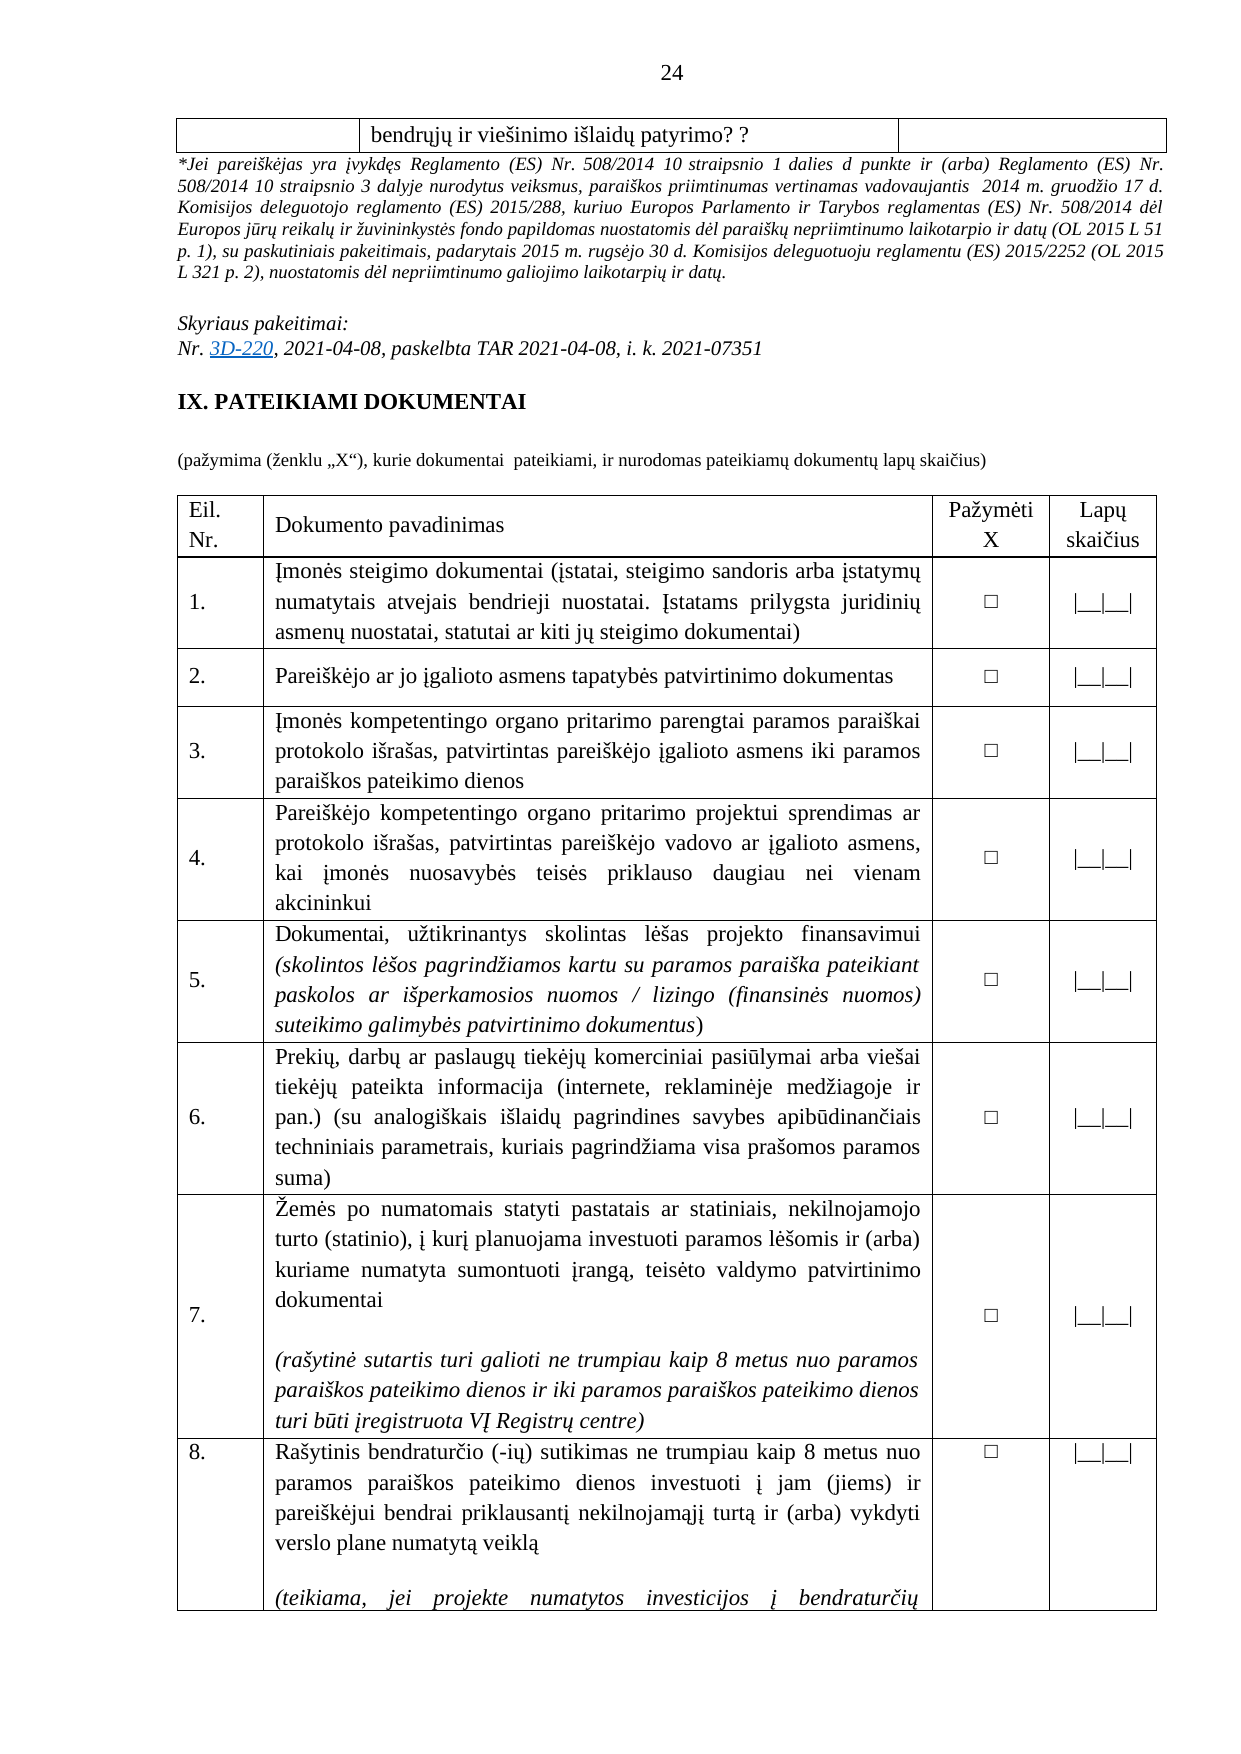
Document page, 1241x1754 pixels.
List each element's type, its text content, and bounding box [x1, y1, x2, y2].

table_cell bendrųjų ir viešinimo išlaidų patyrimo? ? [360, 119, 898, 152]
table_cell |__|__| [1050, 1439, 1156, 1610]
text IX. PATEIKIAMi DOKUMENTAI [177, 388, 1167, 414]
table_cell □ [933, 707, 1049, 798]
table_cell Pareiškėjo kompetentingo organo pritarimo projektui sprendimas ar protokolo išrašas, patvirtintas pareiškėjo vadovo ar įgalioto asmens, kai įmonės nuosavybės teisės priklauso daugiau nei vienam akcininkui [264, 799, 932, 919]
table_cell □ [933, 649, 1049, 706]
table_cell |__|__| [1050, 921, 1156, 1042]
table_cell |__|__| [1050, 799, 1156, 919]
table_cell 7. [178, 1195, 263, 1437]
table_header Pažymėti X [933, 496, 1049, 556]
table_cell 1. [178, 558, 263, 648]
table_cell [177, 119, 359, 152]
table_cell Įmonės steigimo dokumentai (įstatai, steigimo sandoris arba įstatymų numatytais atvejais bendrieji nuostatai. Įstatams prilygsta juridinių asmenų nuostatai, statutai ar kiti jų steigimo dokumentai) [264, 558, 932, 648]
table_cell □ [933, 799, 1049, 919]
table_cell □ [933, 1439, 1049, 1610]
table_cell Prekių, darbų ar paslaugų tiekėjų komerciniai pasiūlymai arba viešai tiekėjų pateikta informacija (internete, reklaminėje medžiagoje ir pan.) (su analogiškais išlaidų pagrindines savybes apibūdinančiais techniniais parametrais, kuriais pagrindžiama visa prašomos paramos suma) [264, 1043, 932, 1194]
text (pažymima (ženklu „X“), kurie dokumentai pateikiami, ir nurodomas pateikiamų dokumentų lapų skaičius) [177, 449, 1167, 470]
table_cell 6. [178, 1043, 263, 1194]
text Skyriaus pakeitimai: [177, 311, 1167, 335]
table_cell |__|__| [1050, 649, 1156, 706]
table_cell Žemės po numatomais statyti pastatais ar statiniais, nekilnojamojo turto (statinio), į kurį planuojama investuoti paramos lėšomis ir (arba) kuriame numatyta sumontuoti įrangą, teisėto valdymo patvirtinimo dokumentai (rašytinė sutartis turi galioti ne trumpiau kaip 8 metus nuo paramos paraiškos pateikimo dienos ir iki paramos paraiškos pateikimo dienos turi būti įregistruota VĮ Registrų centre) [264, 1195, 932, 1437]
table_cell Rašytinis bendraturčio (-ių) sutikimas ne trumpiau kaip 8 metus nuo paramos paraiškos pateikimo dienos investuoti į jam (jiems) ir pareiškėjui bendrai priklausantį nekilnojamąjį turtą ir (arba) vykdyti verslo plane numatytą veiklą (teikiama, jei projekte numatytos investicijos į bendraturčių [264, 1439, 932, 1610]
table_cell 3. [178, 707, 263, 798]
table_cell 5. [178, 921, 263, 1042]
table_cell 2. [178, 649, 263, 706]
table_cell |__|__| [1050, 1195, 1156, 1437]
table_cell |__|__| [1050, 1043, 1156, 1194]
table_header Lapų skaičius [1050, 496, 1156, 556]
table_cell |__|__| [1050, 707, 1156, 798]
text Nr. 3D-220, 2021-04-08, paskelbta TAR 2021-04-08, i. k. 2021-07351 [177, 335, 1167, 359]
table_cell 4. [178, 799, 263, 919]
table_cell Dokumentai, užtikrinantys skolintas lėšas projekto finansavimui (skolintos lėšos pagrindžiamos kartu su paramos paraiška pateikiant paskolos ar išperkamosios nuomos / lizingo (finansinės nuomos) suteikimo galimybės patvirtinimo dokumentus) [264, 921, 932, 1042]
table_cell 8. [178, 1439, 263, 1610]
table_cell □ [933, 921, 1049, 1042]
table_cell □ [933, 1043, 1049, 1194]
table_cell Įmonės kompetentingo organo pritarimo parengtai paramos paraiškai protokolo išrašas, patvirtintas pareiškėjo įgalioto asmens iki paramos paraiškos pateikimo dienos [264, 707, 932, 798]
table_header Dokumento pavadinimas [264, 496, 932, 556]
table_cell □ [933, 1195, 1049, 1437]
table_cell |__|__| [1050, 558, 1156, 648]
table_cell Pareiškėjo ar jo įgalioto asmens tapatybės patvirtinimo dokumentas [264, 649, 932, 706]
text *Jei pareiškėjas yra įvykdęs Reglamento (ES) Nr. 508/2014 10 straipsnio 1 dalies d punkte ir (arba) Reglamento (ES) Nr. 508/2014 10 straipsnio 3 dalyje nurodytus veiksmus, paraiškos priimtinumas vertinamas vadovaujantis 2014 m. gruodžio 17 d. Komisijos deleguotojo reglamento (ES) 2015/288, kuriuo Europos Parlamento ir Tarybos reglamentas (ES) Nr. 508/2014 dėl Europos jūrų reikalų ir žuvininkystės fondo papildomas nuostatomis dėl paraiškų nepriimtinumo laikotarpio ir datų (OL 2015 L 51 p. 1), su paskutiniais pakeitimais, padarytais 2015 m. rugsėjo 30 d. Komisijos deleguotuoju reglamentu (ES) 2015/2252 (OL 2015 L 321 p. 2), nuostatomis dėl nepriimtinumo galiojimo laikotarpių ir datų. [177, 153, 1167, 283]
table_cell [899, 119, 1166, 152]
table_cell □ [933, 558, 1049, 648]
table_header Eil. Nr. [178, 496, 263, 556]
